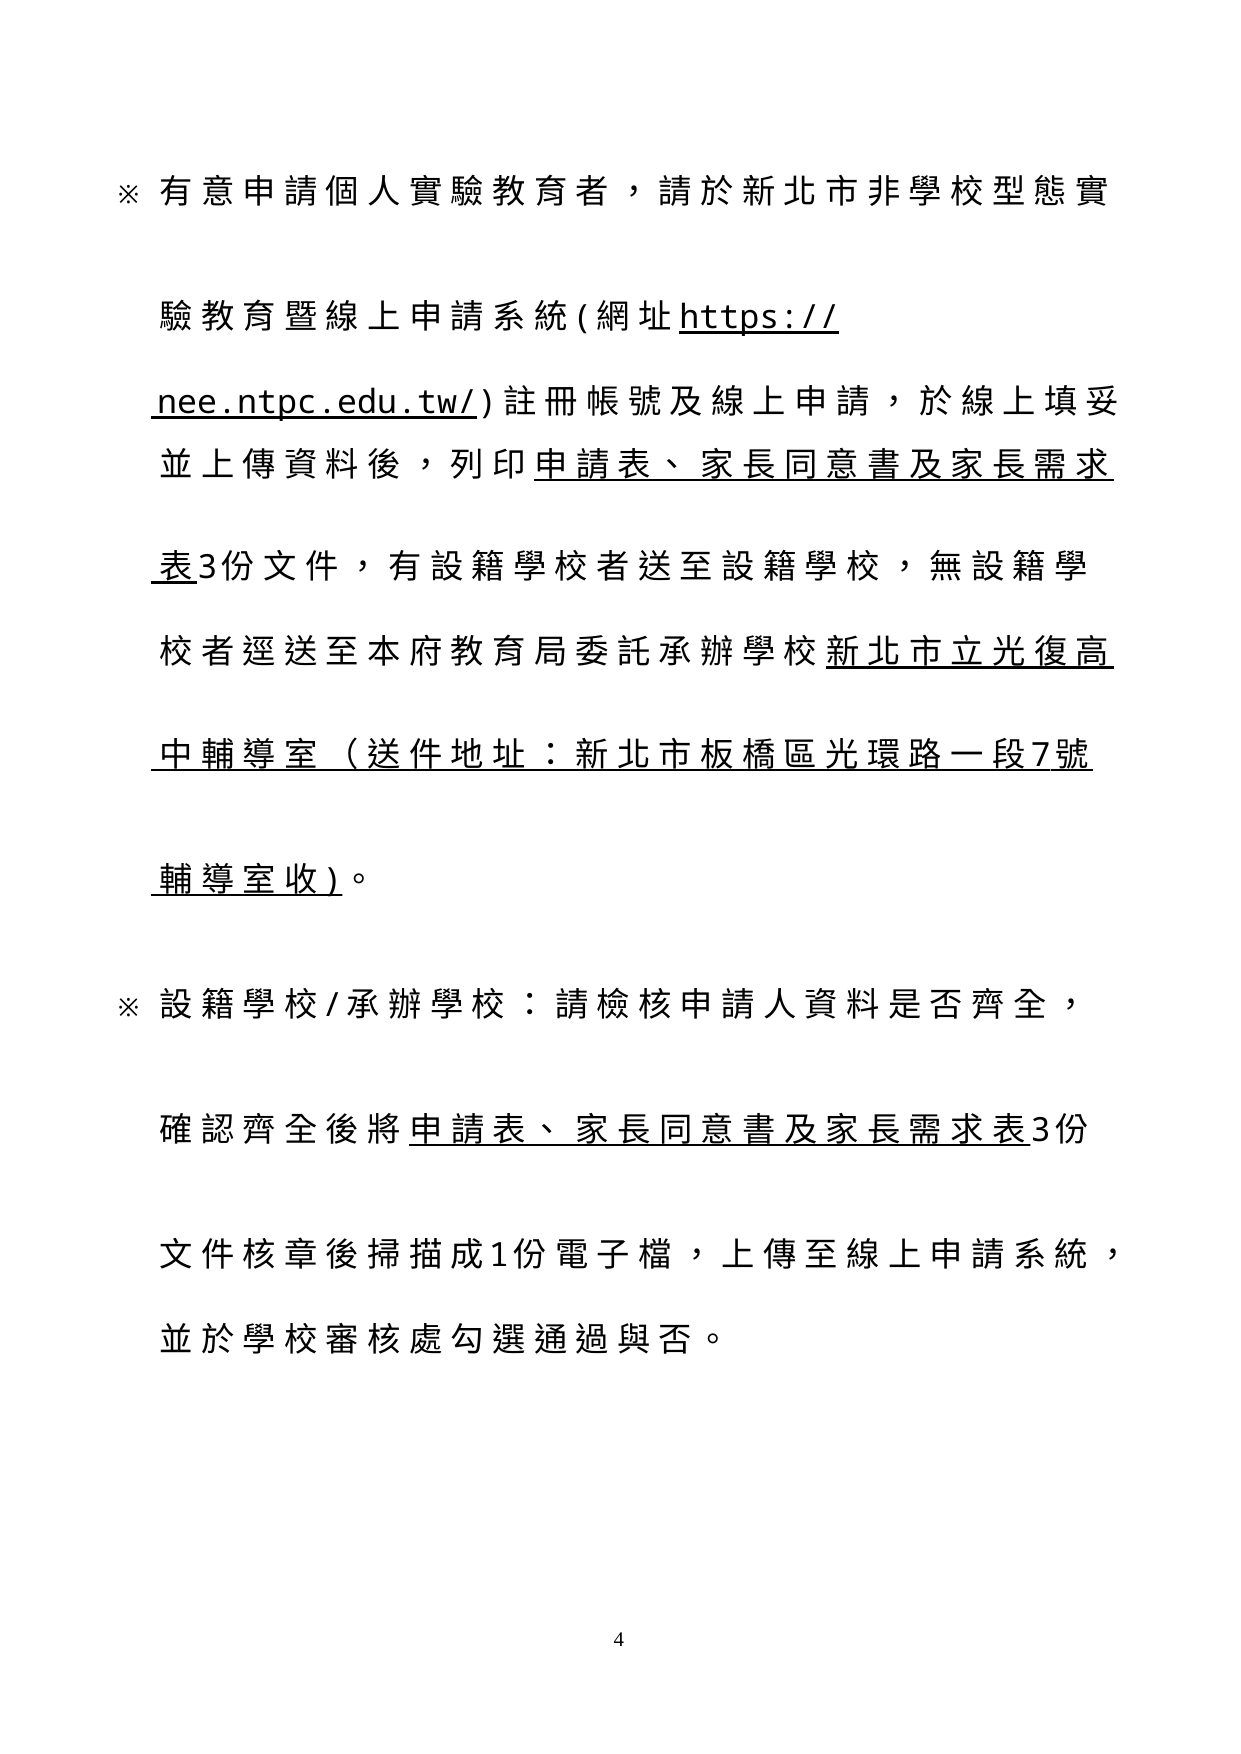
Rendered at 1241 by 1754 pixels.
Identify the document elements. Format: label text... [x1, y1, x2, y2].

list 有意申請個人實驗教育者，請於新北市非學校型態實驗教育暨線上申請系統(網址https://nee.ntpc.edu.tw/)註冊帳號及線上申請，於線上填妥並上傳資料後，列印申請表、家長同意書及家長需求表3份文件，有設籍學校者送至設籍學校，無設籍學校者逕送至本府教育局委託承辦學校新北市立光復高中輔導室（送件地址：新北市板橋區光環路一段7號輔導室收)。 [113, 108, 1124, 920]
list 設籍學校/承辦學校：請檢核申請人資料是否齊全，確認齊全後將申請表、家長同意書及家長需求表3份文件核章後掃描成1份電子檔，上傳至線上申請系統，並於學校審核處勾選通過與否。 [113, 920, 1124, 1358]
